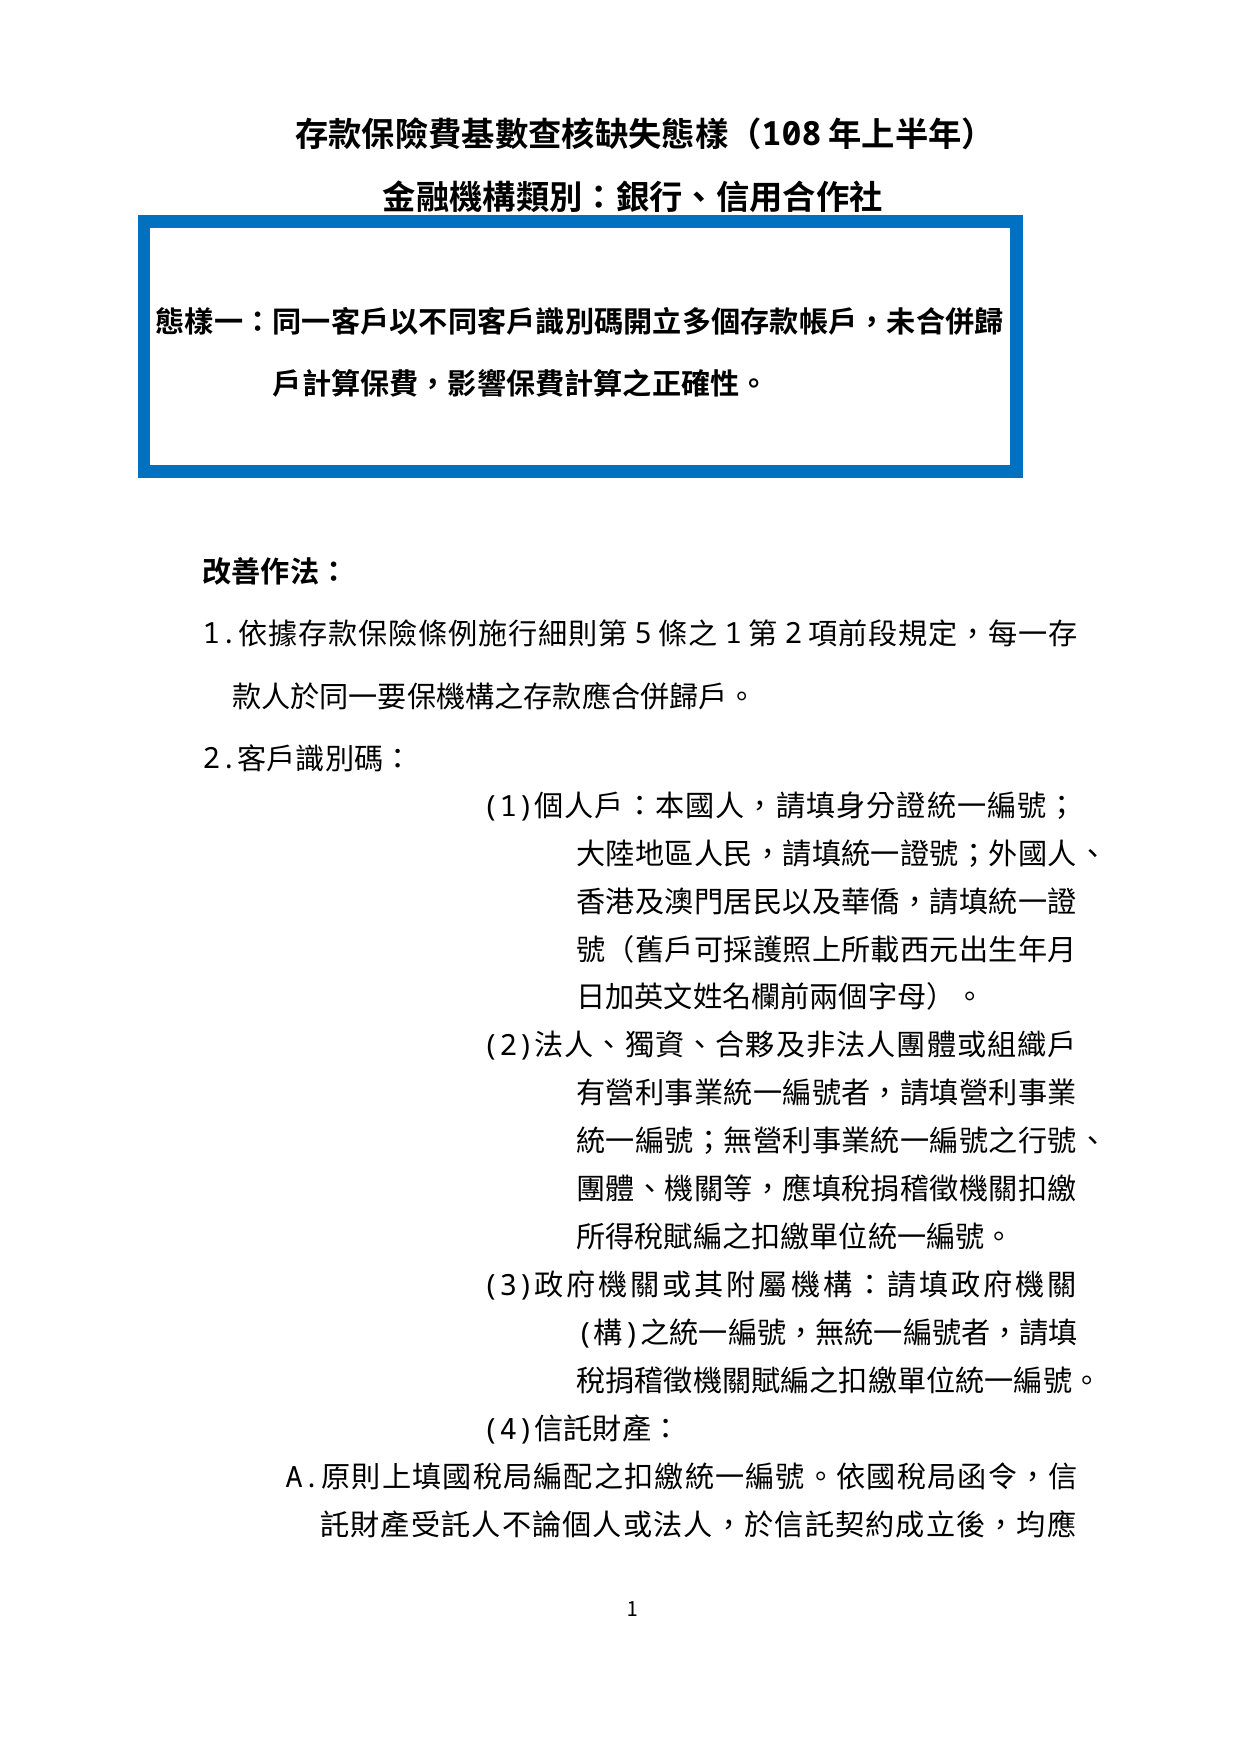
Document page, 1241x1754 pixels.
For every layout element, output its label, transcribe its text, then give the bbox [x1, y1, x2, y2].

text 金融機構類別：銀行、信用合作社 [187, 153, 1078, 215]
text 改善作法： [202, 528, 1078, 590]
text A.原則上填國稅局編配之扣繳統一編號。依國稅局函令，信託財產受託人不論個人或法人，於信託契約成立後，均應 [285, 1449, 1078, 1544]
list 政府機關或其附屬機構：請填政府機關(構)之統一編號，無統一編號者，請填稅捐稽徵機關賦編之扣繳單位統一編號。 [482, 1257, 1078, 1401]
text 存款保險費基數查核缺失態樣（108年上半年） [187, 90, 1102, 153]
list 信託財產： [482, 1401, 1078, 1449]
text 1.依據存款保險條例施行細則第5條之1第2項前段規定，每一存款人於同一要保機構之存款應合併歸戶。 [202, 590, 1078, 715]
list 法人、獨資、合夥及非法人團體或組織戶：有營利事業統一編號者，請填營利事業統一編號；無營利事業統一編號之行號、團體、機關等，應填稅捐稽徵機關扣繳所得稅賦編之扣繳單位統一編號。 [482, 1017, 1078, 1257]
list 個人戶：本國人，請填身分證統一編號；大陸地區人民，請填統一證號；外國人、香港及澳門居民以及華僑，請填統一證號（舊戶可採護照上所載西元出生年月日加英文姓名欄前兩個字母）。 [482, 778, 1078, 1017]
table_header 態樣一：同一客戶以不同客戶識別碼開立多個存款帳戶，未合併歸戶計算保費，影響保費計算之正確性。 [150, 228, 1010, 465]
text 2.客戶識別碼： [202, 715, 1078, 778]
